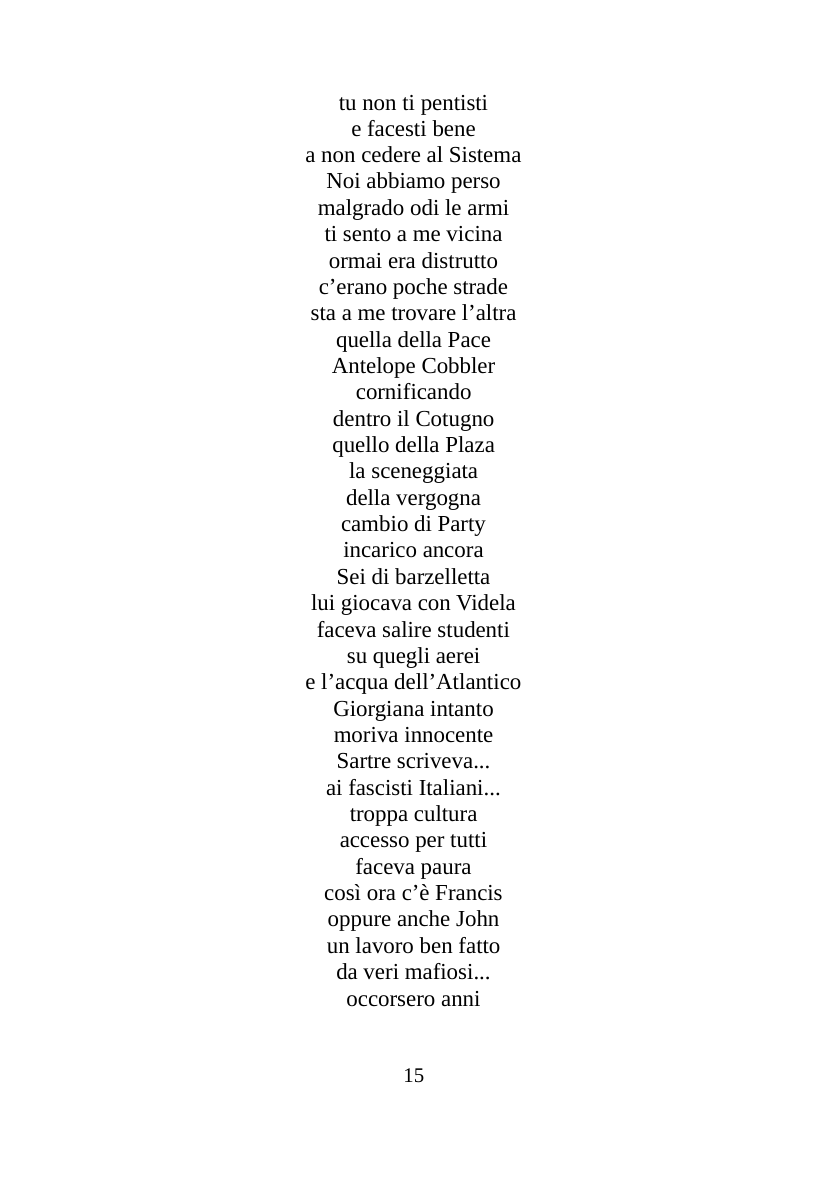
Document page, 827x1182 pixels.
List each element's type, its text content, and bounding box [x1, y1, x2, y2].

text della vergogna [88, 484, 738, 510]
text ai fascisti Italiani... [88, 774, 738, 800]
text ti sento a me vicina [88, 220, 738, 247]
text e l’acqua dell’Atlantico [88, 668, 738, 695]
text così ora c’è Francis [88, 879, 738, 906]
text Sartre scriveva... [88, 747, 738, 774]
text incarico ancora [88, 537, 738, 563]
text e facesti bene [88, 115, 738, 141]
text Antelope Cobbler [88, 352, 738, 378]
text un lavoro ben fatto [88, 932, 738, 958]
text occorsero anni [88, 984, 738, 1011]
text da veri mafiosi... [88, 958, 738, 984]
text cornificando [88, 378, 738, 405]
text c’erano poche strade [88, 273, 738, 299]
text Giorgiana intanto [88, 695, 738, 721]
text ormai era distrutto [88, 247, 738, 273]
text la sceneggiata [88, 457, 738, 484]
text Sei di barzelletta [88, 563, 738, 589]
text tu non ti pentisti [88, 88, 738, 115]
text faceva salire studenti [88, 616, 738, 642]
text sta a me trovare l’altra [88, 299, 738, 326]
text cambio di Party [88, 510, 738, 537]
text quella della Pace [88, 326, 738, 352]
text a non cedere al Sistema [88, 141, 738, 168]
text Noi abbiamo perso [88, 168, 738, 194]
text quello della Plaza [88, 431, 738, 457]
text moriva innocente [88, 721, 738, 747]
text faceva paura [88, 853, 738, 879]
text malgrado odi le armi [88, 194, 738, 220]
text troppa cultura [88, 800, 738, 826]
text lui giocava con Videla [88, 589, 738, 616]
text accesso per tutti [88, 826, 738, 853]
text oppure anche John [88, 906, 738, 932]
text su quegli aerei [88, 642, 738, 668]
text dentro il Cotugno [88, 405, 738, 431]
